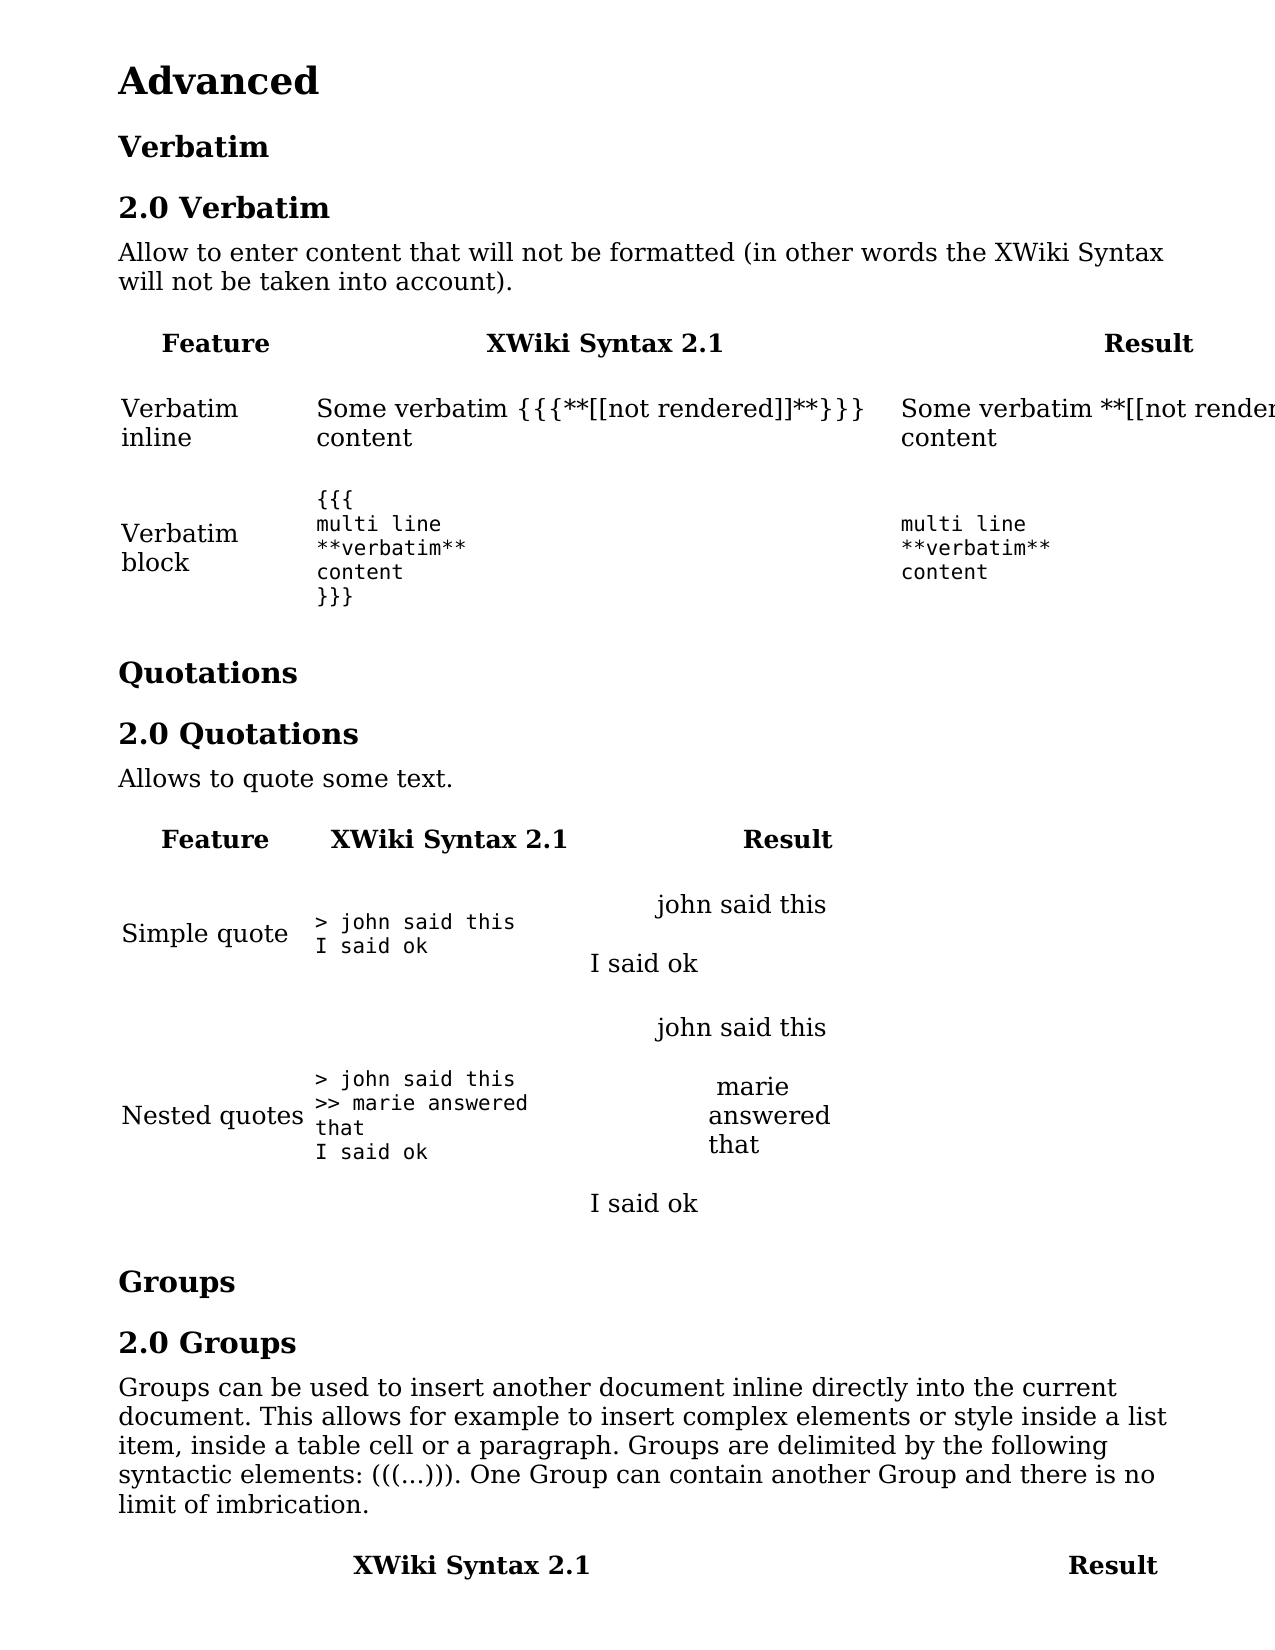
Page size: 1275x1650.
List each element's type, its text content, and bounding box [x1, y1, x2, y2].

subtitle 2.0 Quotations [118, 717, 1216, 751]
table_header XWiki Syntax 2.1 [313, 326, 898, 391]
table_header Feature [118, 326, 313, 391]
subtitle Verbatim [118, 130, 1216, 164]
table_cell john said this marie answered that I said ok [587, 1010, 988, 1250]
table_header Result [826, 1549, 1275, 1584]
table_cell {{{ multi line **verbatim** content }}} [313, 485, 898, 641]
table_cell > john said this I said ok [312, 887, 587, 1010]
table_header Feature [118, 823, 312, 887]
table_cell Some verbatim **[[not rendered]]** content [898, 391, 1275, 484]
table_cell Nested quotes [118, 1010, 312, 1250]
subtitle 2.0 Groups [118, 1326, 1216, 1361]
table_cell Verbatim inline [118, 391, 313, 484]
table_cell Verbatim block [118, 485, 313, 641]
table_header XWiki Syntax 2.1 [312, 823, 587, 887]
subtitle 2.0 Verbatim [118, 192, 1216, 226]
subtitle Groups [118, 1265, 1216, 1299]
table_cell Some verbatim {{{**[[not rendered]]**}}} content [313, 391, 898, 484]
table_cell john said this I said ok [587, 887, 988, 1010]
table_cell multi line **verbatim** content [898, 485, 1275, 641]
text Allow to enter content that will not be formatted (in other words the XWiki Syntax will not be taken into account). [118, 238, 1216, 297]
subtitle Advanced [118, 59, 1216, 103]
text Groups can be used to insert another document inline directly into the current document. This allows for example to insert complex elements or style inside a list item, inside a table cell or a paragraph. Groups are delimited by the following syntactic elements: (((...))). One Group can contain another Group and there is no limit of imbrication. [118, 1373, 1216, 1519]
table_header Result [898, 326, 1275, 391]
text Allows to quote some text. [118, 764, 1216, 793]
table_cell Simple quote [118, 887, 312, 1010]
table_header XWiki Syntax 2.1 [118, 1549, 826, 1584]
table_header Result [587, 823, 988, 887]
table_cell > john said this >> marie answered that I said ok [312, 1010, 587, 1250]
subtitle Quotations [118, 656, 1216, 690]
